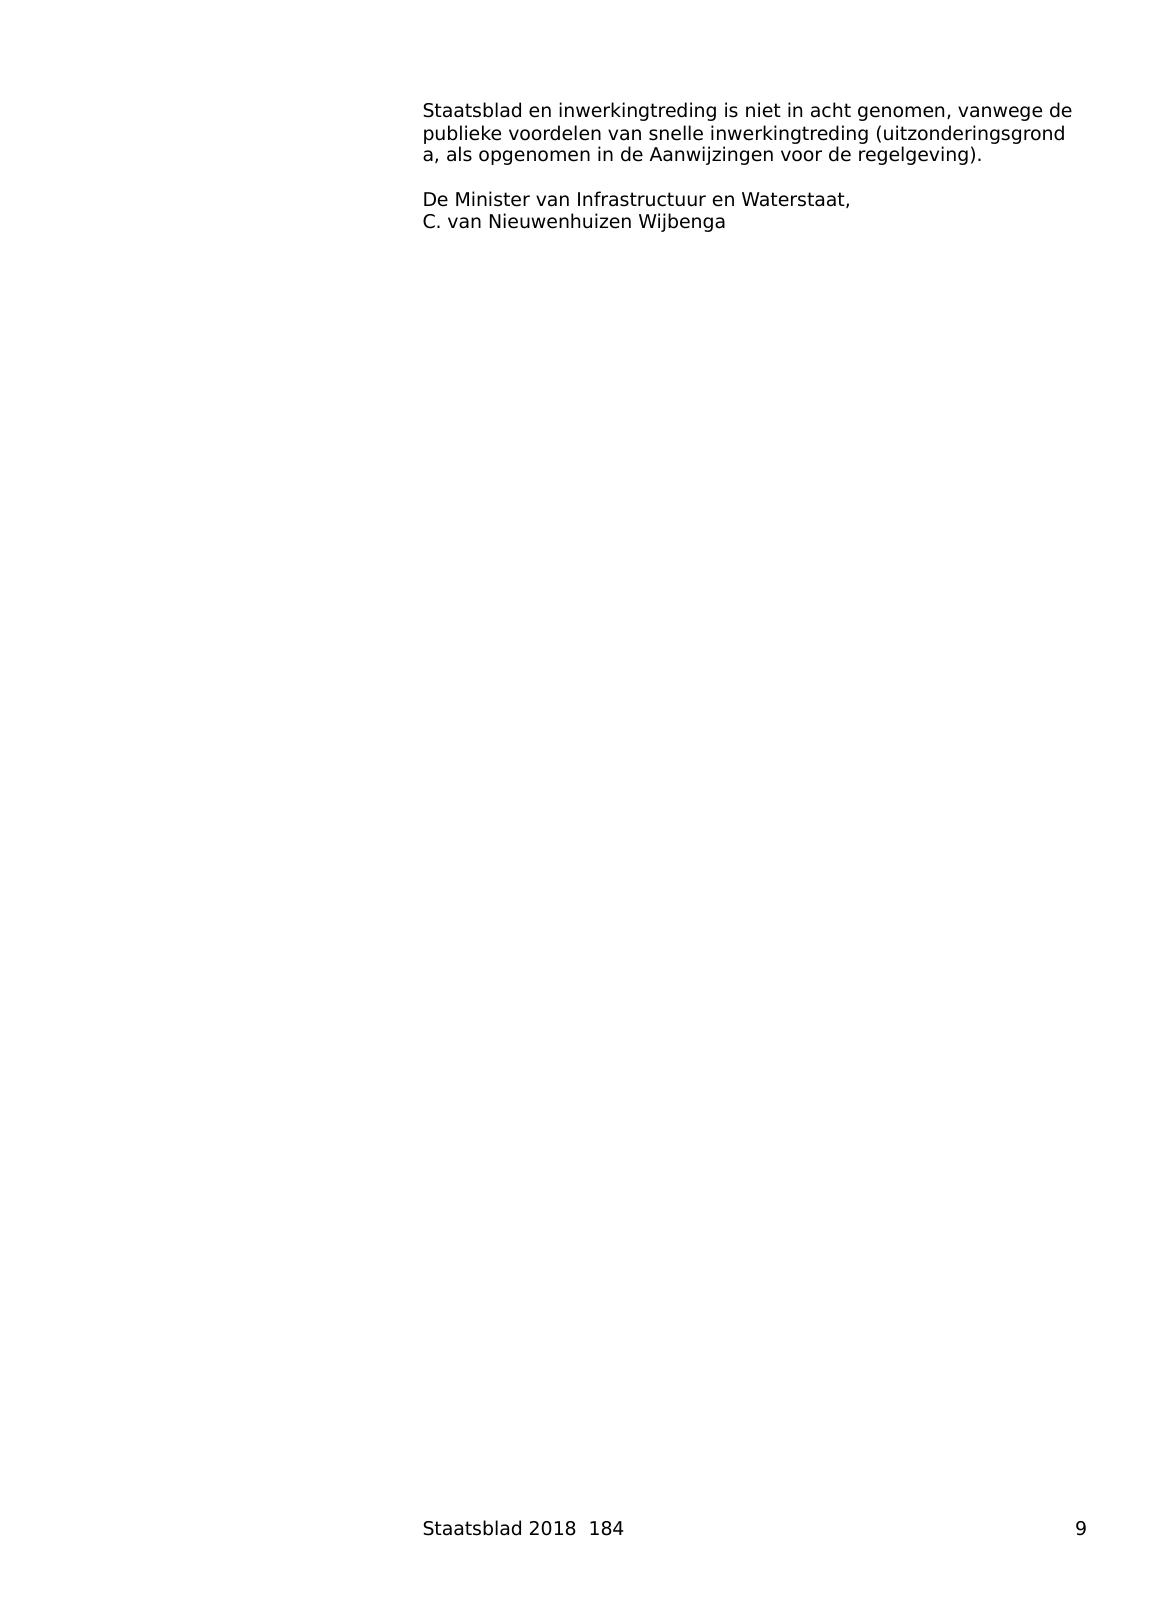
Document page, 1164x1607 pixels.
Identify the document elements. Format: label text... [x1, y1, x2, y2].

text Staatsblad en inwerkingtreding is niet in acht genomen, vanwege de publieke voordelen van snelle inwerkingtreding (uitzonderingsgrond a, als opgenomen in de Aanwijzingen voor de regelgeving). [422, 100, 1087, 166]
text De Minister van Infrastructuur en Waterstaat, C. van Nieuwenhuizen Wijbenga [422, 188, 1087, 232]
